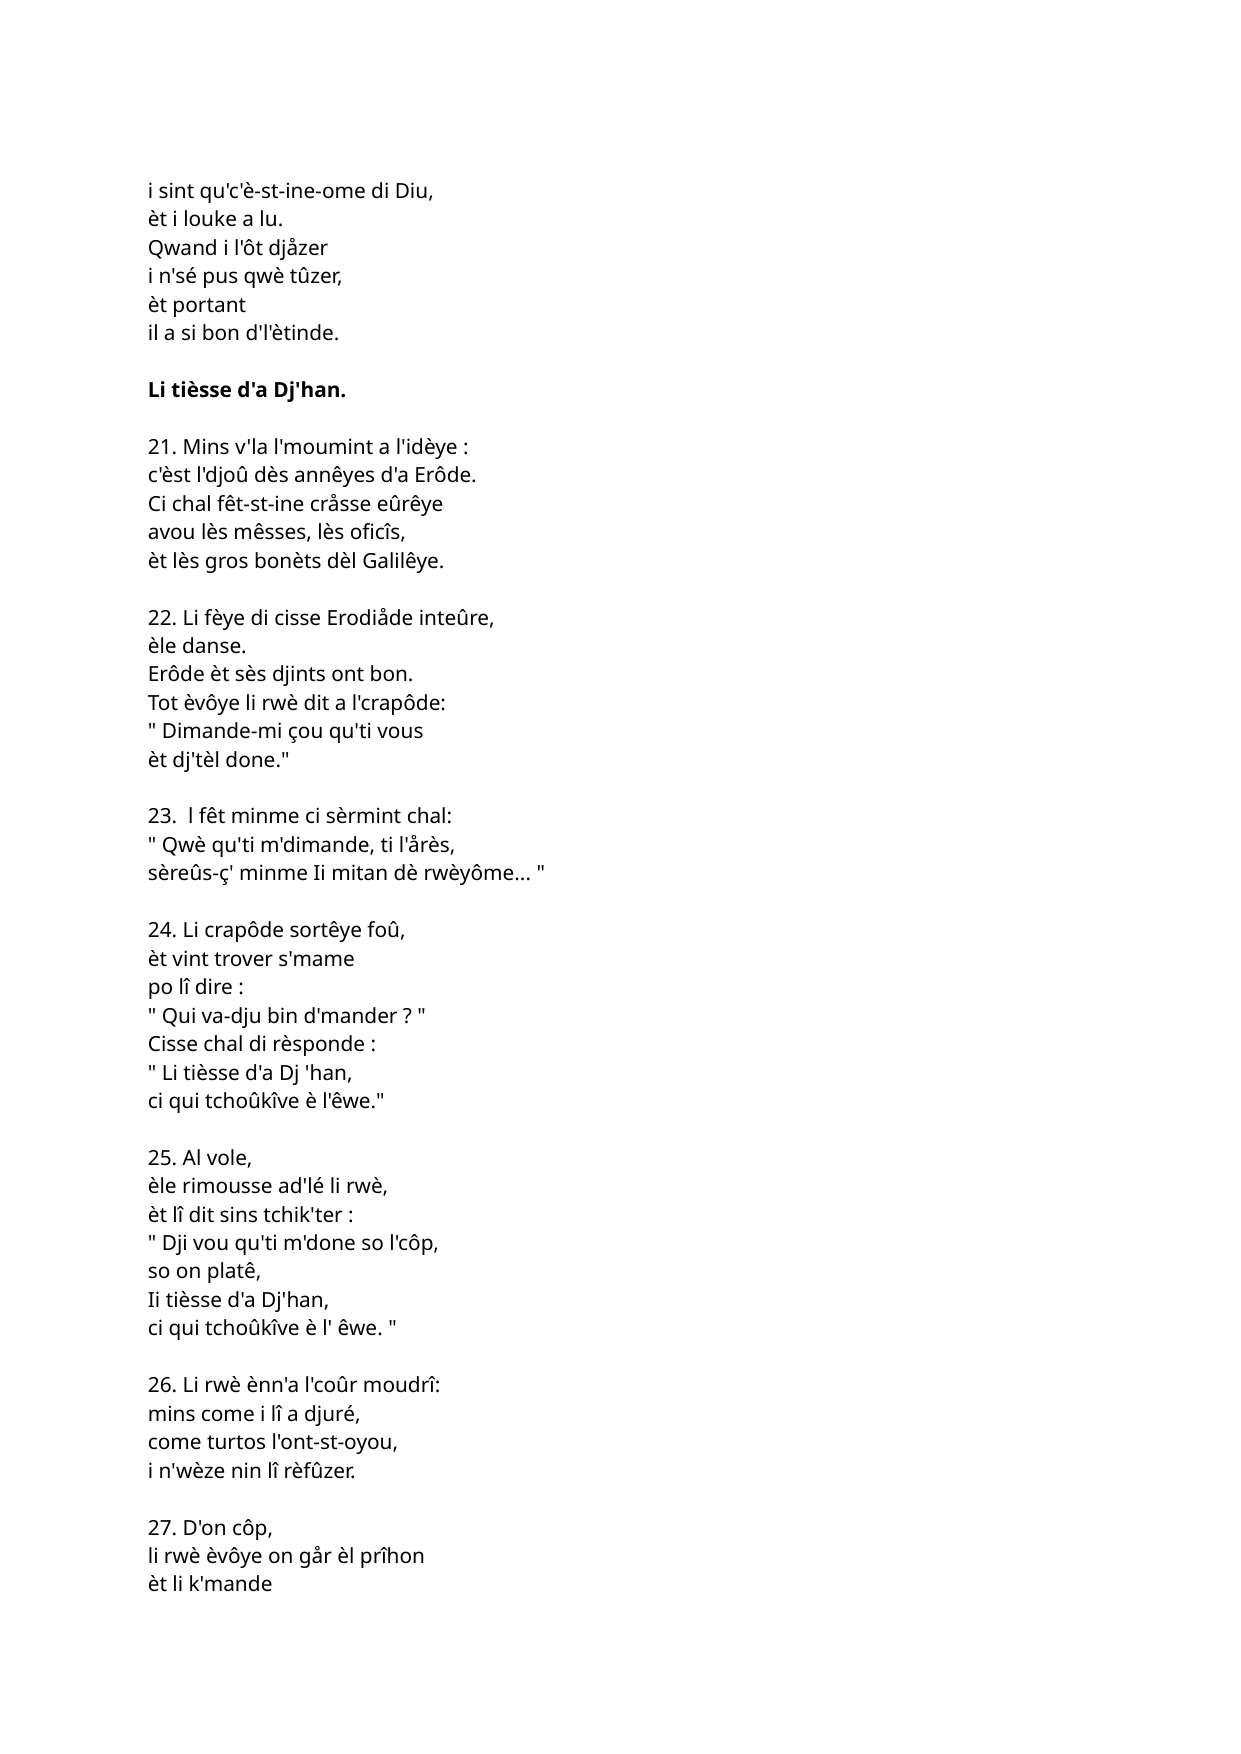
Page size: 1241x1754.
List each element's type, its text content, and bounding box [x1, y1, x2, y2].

text 24. Li crapôde sortêye foû, [148, 915, 1093, 944]
text Qwand i l'ôt djåzer [148, 233, 1093, 261]
text 23. l fêt minme ci sèrmint chal: [148, 802, 1093, 830]
text li rwè èvôye on går èl prîhon [148, 1541, 1093, 1569]
text èle rimousse ad'lé li rwè, [148, 1171, 1093, 1200]
text 22. Li fèye di cisse Erodiåde inteûre, [148, 603, 1093, 631]
text i sint qu'c'è-st-ine-ome di Diu, [148, 176, 1093, 204]
text èt lî dit sins tchik'ter : [148, 1200, 1093, 1228]
text Erôde èt sès djints ont bon. [148, 659, 1093, 688]
text èt li k'mande [148, 1569, 1093, 1598]
text 21. Mins v'la l'moumint a l'idèye : [148, 432, 1093, 460]
text 26. Li rwè ènn'a l'coûr moudrî: [148, 1370, 1093, 1399]
text èt lès gros bonèts dèl Galilêye. [148, 546, 1093, 574]
text " Dimande-mi çou qu'ti vous [148, 716, 1093, 745]
text èt i louke a lu. [148, 204, 1093, 233]
text c'èst l'djoû dès annêyes d'a Erôde. [148, 460, 1093, 489]
text Ii tièsse d'a Dj'han, [148, 1285, 1093, 1313]
text èt vint trover s'mame [148, 944, 1093, 972]
text Tot èvôye li rwè dit a l'crapôde: [148, 688, 1093, 716]
text " Qui va-dju bin d'mander ? " [148, 1001, 1093, 1029]
text mins come i lî a djuré, [148, 1399, 1093, 1427]
text come turtos l'ont-st-oyou, [148, 1427, 1093, 1456]
text Ci chal fêt-st-ine cråsse eûrêye [148, 489, 1093, 517]
text i n'sé pus qwè tûzer, [148, 261, 1093, 290]
text èt dj'tèl done." [148, 745, 1093, 773]
text sèreûs-ç' minme Ii mitan dè rwèyôme... " [148, 858, 1093, 887]
text i n'wèze nin lî rèfûzer. [148, 1456, 1093, 1484]
text èle danse. [148, 631, 1093, 659]
text " Li tièsse d'a Dj 'han, [148, 1058, 1093, 1086]
text ci qui tchoûkîve è l'êwe." [148, 1086, 1093, 1114]
text ci qui tchoûkîve è l' êwe. " [148, 1313, 1093, 1342]
text po lî dire : [148, 972, 1093, 1001]
text 25. Al vole, [148, 1143, 1093, 1171]
text 27. D'on côp, [148, 1513, 1093, 1541]
text Li tièsse d'a Dj'han. [148, 375, 1093, 403]
text Cisse chal di rèsponde : [148, 1029, 1093, 1058]
text " Qwè qu'ti m'dimande, ti l'årès, [148, 830, 1093, 858]
text il a si bon d'l'ètinde. [148, 318, 1093, 347]
text " Dji vou qu'ti m'done so l'côp, [148, 1228, 1093, 1257]
text so on platê, [148, 1257, 1093, 1285]
text èt portant [148, 290, 1093, 318]
text avou lès mêsses, lès oficîs, [148, 517, 1093, 546]
